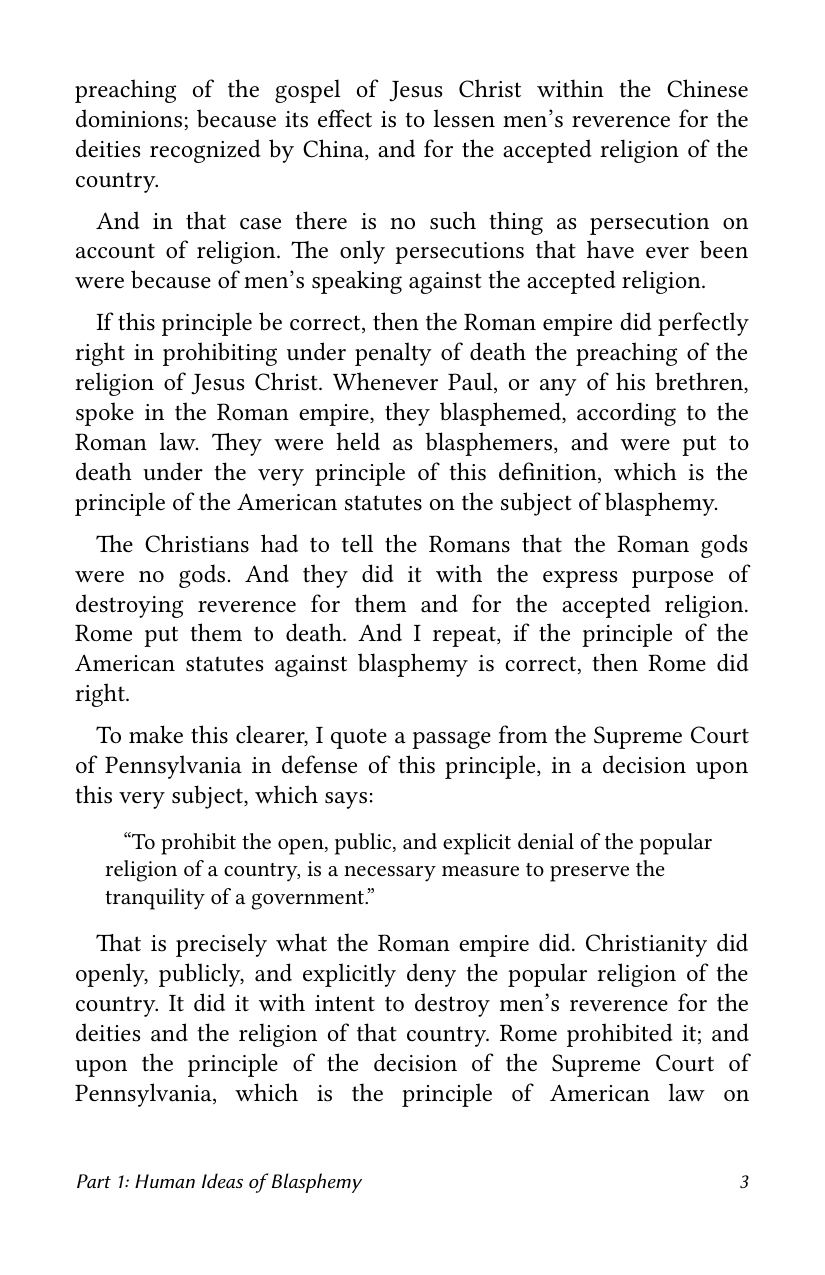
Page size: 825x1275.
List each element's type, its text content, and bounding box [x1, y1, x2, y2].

text That is precisely what the Roman empire did. Christianity did openly, publicly, and explicitly deny the popular religion of the country. It did it with intent to destroy men’s reverence for the deities and the religion of that country. Rome prohibited it; and upon the principle of the decision of the Supreme Court of Pennsylvania, which is the principle of American law on [75, 929, 750, 1107]
text preaching of the gospel of Jesus Christ within the Chinese dominions; because its effect is to lessen men’s reverence for the deities recognized by China, and for the accepted religion of the country. [75, 75, 750, 193]
text The Christians had to tell the Romans that the Roman gods were no gods. And they did it with the express purpose of destroying reverence for them and for the accepted religion. Rome put them to death. And I repeat, if the principle of the American statutes against blasphemy is correct, then Rome did right. [75, 530, 750, 708]
text And in that case there is no such thing as persecution on account of religion. The only persecutions that have ever been were because of men’s speaking against the accepted religion. [75, 207, 750, 295]
text “To prohibit the open, public, and explicit denial of the popular religion of a country, is a necessary measure to preserve the tranquility of a government.” [105, 829, 720, 910]
text To make this clearer, I quote a passage from the Supreme Court of Pennsylvania in defense of this principle, in a decision upon this very subject, which says: [75, 721, 750, 809]
text If this principle be correct, then the Roman empire did perfectly right in prohibiting under penalty of death the preaching of the religion of Jesus Christ. Whenever Paul, or any of his brethren, spoke in the Roman empire, they blasphemed, according to the Roman law. They were held as blasphemers, and were put to death under the very principle of this definition, which is the principle of the American statutes on the subject of blasphemy. [75, 308, 750, 516]
